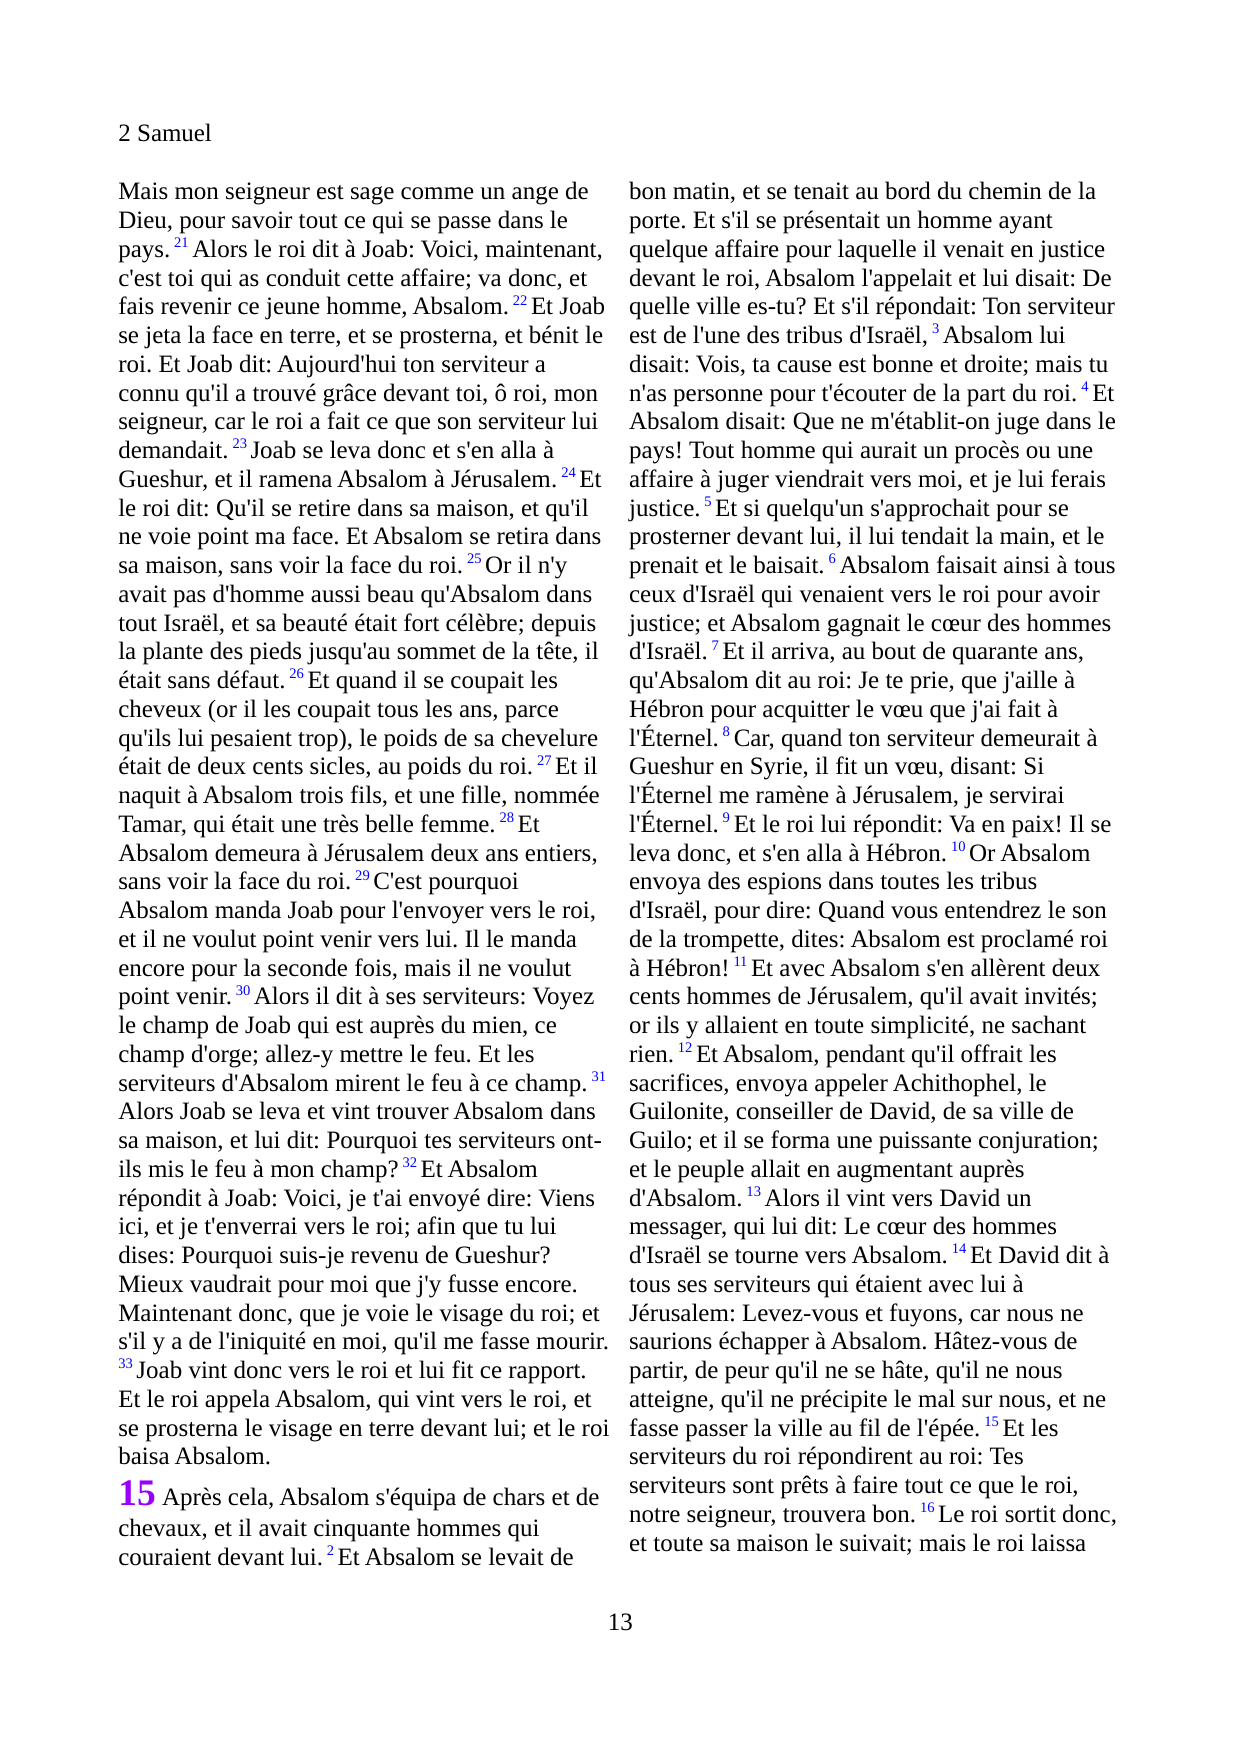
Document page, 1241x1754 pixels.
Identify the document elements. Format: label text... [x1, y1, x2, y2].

text 15 Après cela, Absalom s'équipa de chars et de chevaux, et il avait cinquante hommes qui couraient devant lui. 2 Et Absalom se levait de [118, 1470, 611, 1571]
text Mais mon seigneur est sage comme un ange de Dieu, pour savoir tout ce qui se passe dans le pays. 21 Alors le roi dit à Joab: Voici, maintenant, c'est toi qui as conduit cette affaire; va donc, et fais revenir ce jeune homme, Absalom. 22 Et Joab se jeta la face en terre, et se prosterna, et bénit le roi. Et Joab dit: Aujourd'hui ton serviteur a connu qu'il a trouvé grâce devant toi, ô roi, mon seigneur, car le roi a fait ce que son serviteur lui demandait. 23 Joab se leva donc et s'en alla à Gueshur, et il ramena Absalom à Jérusalem. 24 Et le roi dit: Qu'il se retire dans sa maison, et qu'il ne voie point ma face. Et Absalom se retira dans sa maison, sans voir la face du roi. 25 Or il n'y avait pas d'homme aussi beau qu'Absalom dans tout Israël, et sa beauté était fort célèbre; depuis la plante des pieds jusqu'au sommet de la tête, il était sans défaut. 26 Et quand il se coupait les cheveux (or il les coupait tous les ans, parce qu'ils lui pesaient trop), le poids de sa chevelure était de deux cents sicles, au poids du roi. 27 Et il naquit à Absalom trois fils, et une fille, nommée Tamar, qui était une très belle femme. 28 Et Absalom demeura à Jérusalem deux ans entiers, sans voir la face du roi. 29 C'est pourquoi Absalom manda Joab pour l'envoyer vers le roi, et il ne voulut point venir vers lui. Il le manda encore pour la seconde fois, mais il ne voulut point venir. 30 Alors il dit à ses serviteurs: Voyez le champ de Joab qui est auprès du mien, ce champ d'orge; allez-y mettre le feu. Et les serviteurs d'Absalom mirent le feu à ce champ. 31 Alors Joab se leva et vint trouver Absalom dans sa maison, et lui dit: Pourquoi tes serviteurs ont-ils mis le feu à mon champ? 32 Et Absalom répondit à Joab: Voici, je t'ai envoyé dire: Viens ici, et je t'enverrai vers le roi; afin que tu lui dises: Pourquoi suis-je revenu de Gueshur? Mieux vaudrait pour moi que j'y fusse encore. Maintenant donc, que je voie le visage du roi; et s'il y a de l'iniquité en moi, qu'il me fasse mourir. 33 Joab vint donc vers le roi et lui fit ce rapport. Et le roi appela Absalom, qui vint vers le roi, et se prosterna le visage en terre devant lui; et le roi baisa Absalom. [118, 176, 611, 1470]
text bon matin, et se tenait au bord du chemin de la porte. Et s'il se présentait un homme ayant quelque affaire pour laquelle il venait en justice devant le roi, Absalom l'appelait et lui disait: De quelle ville es-tu? Et s'il répondait: Ton serviteur est de l'une des tribus d'Israël, 3 Absalom lui disait: Vois, ta cause est bonne et droite; mais tu n'as personne pour t'écouter de la part du roi. 4 Et Absalom disait: Que ne m'établit-on juge dans le pays! Tout homme qui aurait un procès ou une affaire à juger viendrait vers moi, et je lui ferais justice. 5 Et si quelqu'un s'approchait pour se prosterner devant lui, il lui tendait la main, et le prenait et le baisait. 6 Absalom faisait ainsi à tous ceux d'Israël qui venaient vers le roi pour avoir justice; et Absalom gagnait le cœur des hommes d'Israël. 7 Et il arriva, au bout de quarante ans, qu'Absalom dit au roi: Je te prie, que j'aille à Hébron pour acquitter le vœu que j'ai fait à l'Éternel. 8 Car, quand ton serviteur demeurait à Gueshur en Syrie, il fit un vœu, disant: Si l'Éternel me ramène à Jérusalem, je servirai l'Éternel. 9 Et le roi lui répondit: Va en paix! Il se leva donc, et s'en alla à Hébron. 10 Or Absalom envoya des espions dans toutes les tribus d'Israël, pour dire: Quand vous entendrez le son de la trompette, dites: Absalom est proclamé roi à Hébron! 11 Et avec Absalom s'en allèrent deux cents hommes de Jérusalem, qu'il avait invités; or ils y allaient en toute simplicité, ne sachant rien. 12 Et Absalom, pendant qu'il offrait les sacrifices, envoya appeler Achithophel, le Guilonite, conseiller de David, de sa ville de Guilo; et il se forma une puissante conjuration; et le peuple allait en augmentant auprès d'Absalom. 13 Alors il vint vers David un messager, qui lui dit: Le cœur des hommes d'Israël se tourne vers Absalom. 14 Et David dit à tous ses serviteurs qui étaient avec lui à Jérusalem: Levez-vous et fuyons, car nous ne saurions échapper à Absalom. Hâtez-vous de partir, de peur qu'il ne se hâte, qu'il ne nous atteigne, qu'il ne précipite le mal sur nous, et ne fasse passer la ville au fil de l'épée. 15 Et les serviteurs du roi répondirent au roi: Tes serviteurs sont prêts à faire tout ce que le roi, notre seigneur, trouvera bon. 16 Le roi sortit donc, et toute sa maison le suivait; mais le roi laissa [629, 176, 1122, 1556]
